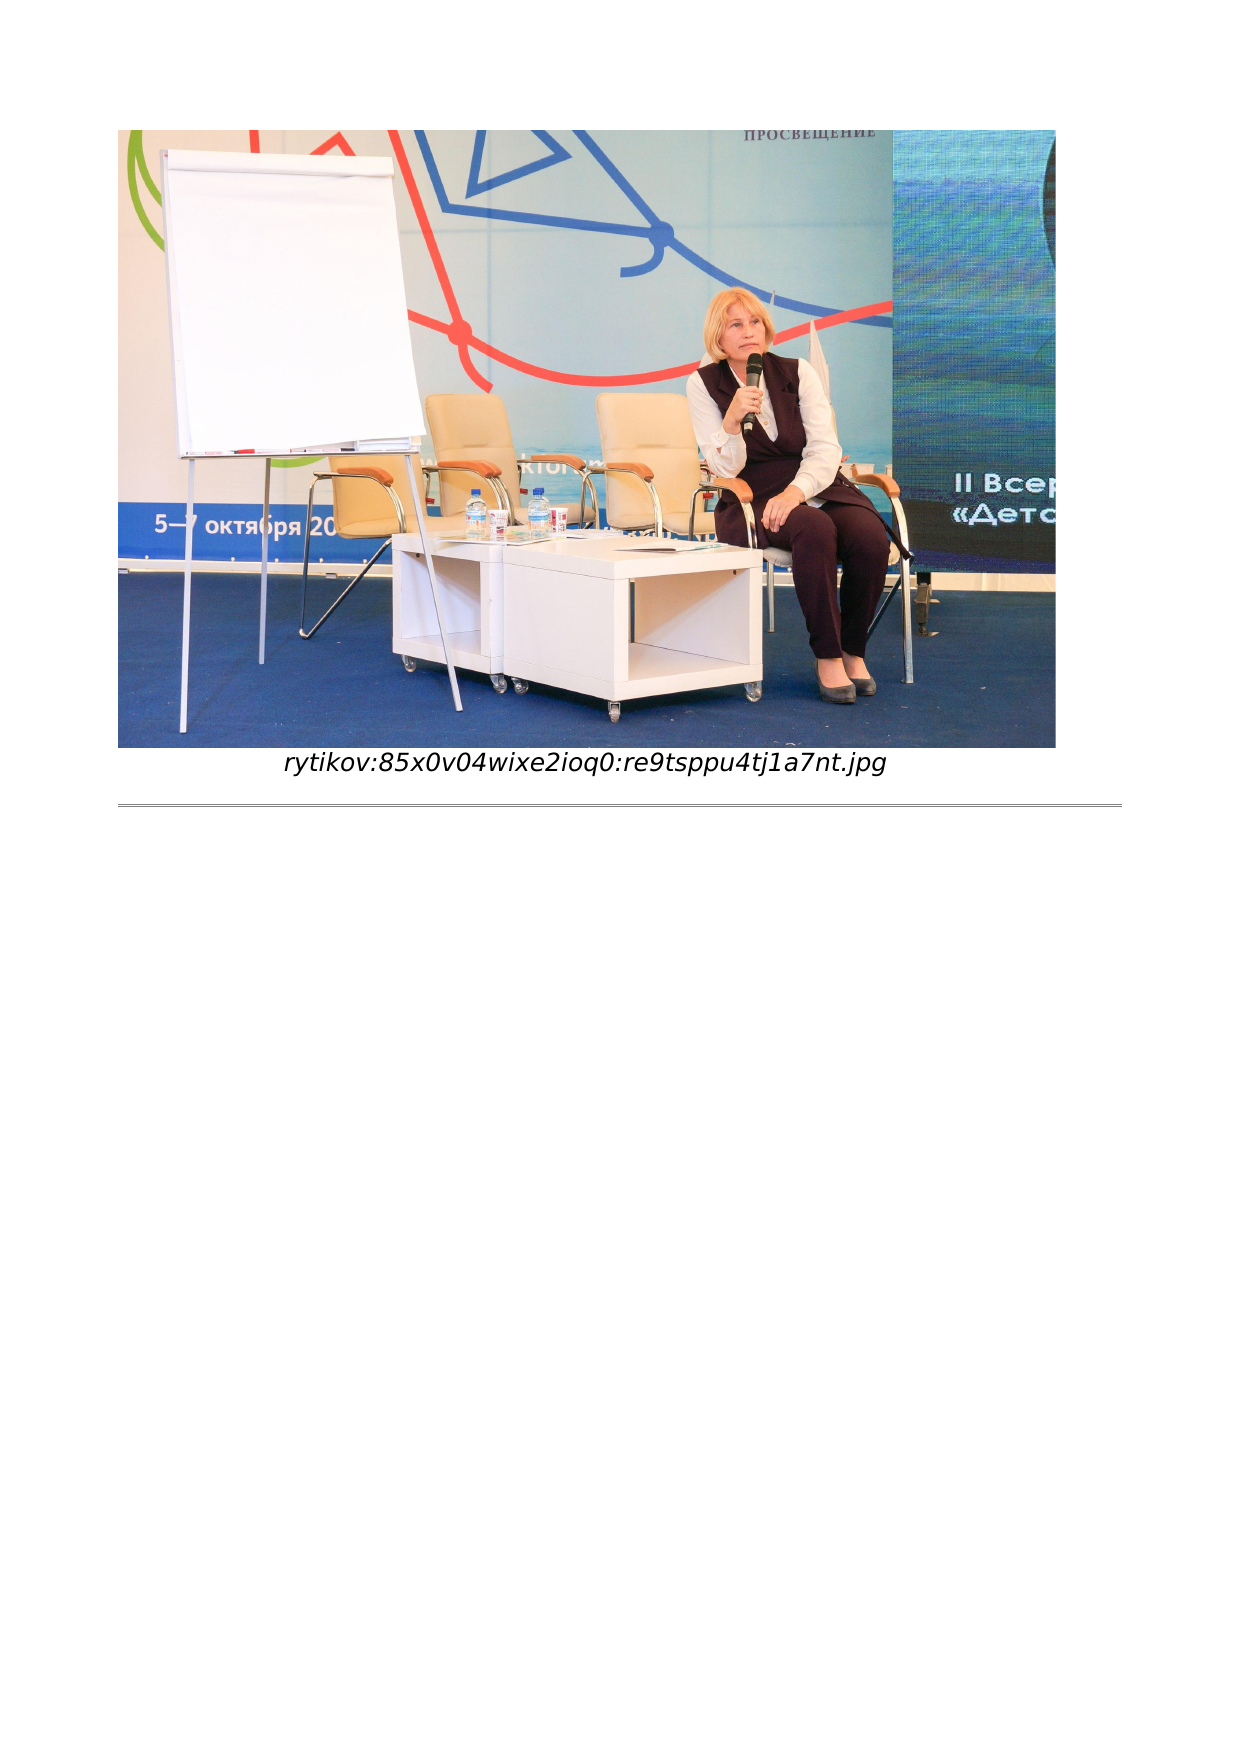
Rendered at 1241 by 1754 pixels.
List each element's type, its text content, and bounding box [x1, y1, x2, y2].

picture [118, 130, 1056, 748]
text rytikov:85x0v04wixe2ioq0:re9tsppu4tj1a7nt.jpg [118, 748, 1056, 777]
